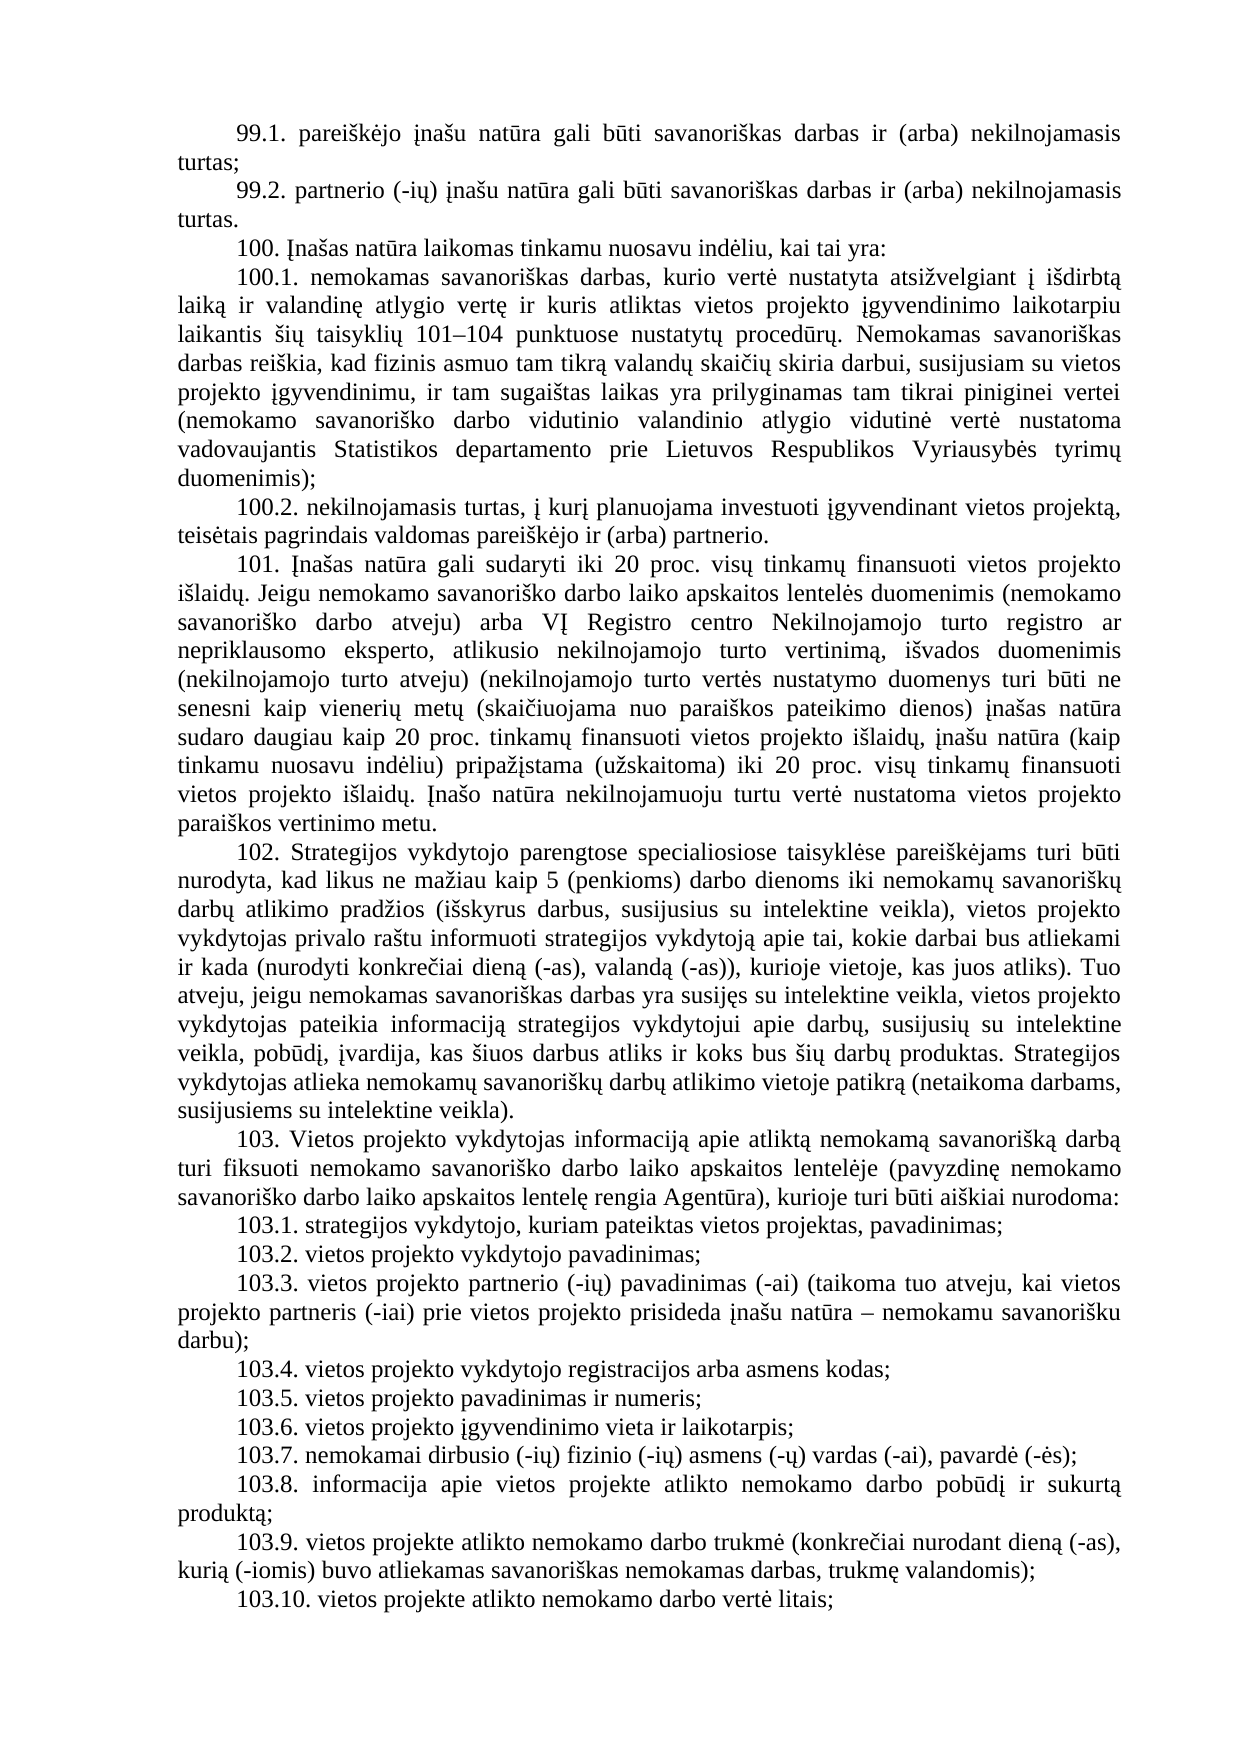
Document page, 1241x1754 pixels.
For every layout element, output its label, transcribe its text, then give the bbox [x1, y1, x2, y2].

text 103.9. vietos projekte atlikto nemokamo darbo trukmė (konkrečiai nurodant dieną (-as), kurią (-iomis) buvo atliekamas savanoriškas nemokamas darbas, trukmę valandomis); [177, 1527, 1122, 1584]
text 103.8. informacija apie vietos projekte atlikto nemokamo darbo pobūdį ir sukurtą produktą; [177, 1469, 1122, 1527]
text 103.10. vietos projekte atlikto nemokamo darbo vertė litais; [177, 1584, 1122, 1613]
text 103.3. vietos projekto partnerio (-ių) pavadinimas (-ai) (taikoma tuo atveju, kai vietos projekto partneris (-iai) prie vietos projekto prisideda įnašu natūra – nemokamu savanorišku darbu); [177, 1268, 1122, 1354]
text 101. Įnašas natūra gali sudaryti iki 20 proc. visų tinkamų finansuoti vietos projekto išlaidų. Jeigu nemokamo savanoriško darbo laiko apskaitos lentelės duomenimis (nemokamo savanoriško darbo atveju) arba VĮ Registro centro Nekilnojamojo turto registro ar nepriklausomo eksperto, atlikusio nekilnojamojo turto vertinimą, išvados duomenimis (nekilnojamojo turto atveju) (nekilnojamojo turto vertės nustatymo duomenys turi būti ne senesni kaip vienerių metų (skaičiuojama nuo paraiškos pateikimo dienos) įnašas natūra sudaro daugiau kaip 20 proc. tinkamų finansuoti vietos projekto išlaidų, įnašu natūra (kaip tinkamu nuosavu indėliu) pripažįstama (užskaitoma) iki 20 proc. visų tinkamų finansuoti vietos projekto išlaidų. Įnašo natūra nekilnojamuoju turtu vertė nustatoma vietos projekto paraiškos vertinimo metu. [177, 549, 1122, 837]
text 103.6. vietos projekto įgyvendinimo vieta ir laikotarpis; [177, 1412, 1122, 1441]
text 103.4. vietos projekto vykdytojo registracijos arba asmens kodas; [177, 1354, 1122, 1383]
text 103. Vietos projekto vykdytojas informaciją apie atliktą nemokamą savanorišką darbą turi fiksuoti nemokamo savanoriško darbo laiko apskaitos lentelėje (pavyzdinę nemokamo savanoriško darbo laiko apskaitos lentelę rengia Agentūra), kurioje turi būti aiškiai nurodoma: [177, 1124, 1122, 1211]
text 100.2. nekilnojamasis turtas, į kurį planuojama investuoti įgyvendinant vietos projektą, teisėtais pagrindais valdomas pareiškėjo ir (arba) partnerio. [177, 492, 1122, 549]
text 99.2. partnerio (-ių) įnašu natūra gali būti savanoriškas darbas ir (arba) nekilnojamasis turtas. [177, 176, 1122, 233]
text 103.2. vietos projekto vykdytojo pavadinimas; [177, 1239, 1122, 1268]
text 103.1. strategijos vykdytojo, kuriam pateiktas vietos projektas, pavadinimas; [177, 1211, 1122, 1239]
text 99.1. pareiškėjo įnašu natūra gali būti savanoriškas darbas ir (arba) nekilnojamasis turtas; [177, 118, 1122, 176]
text 103.7. nemokamai dirbusio (-ių) fizinio (-ių) asmens (-ų) vardas (-ai), pavardė (-ės); [177, 1441, 1122, 1469]
text 103.5. vietos projekto pavadinimas ir numeris; [177, 1383, 1122, 1412]
text 100.1. nemokamas savanoriškas darbas, kurio vertė nustatyta atsižvelgiant į išdirbtą laiką ir valandinę atlygio vertę ir kuris atliktas vietos projekto įgyvendinimo laikotarpiu laikantis šių taisyklių 101–104 punktuose nustatytų procedūrų. Nemokamas savanoriškas darbas reiškia, kad fizinis asmuo tam tikrą valandų skaičių skiria darbui, susijusiam su vietos projekto įgyvendinimu, ir tam sugaištas laikas yra prilyginamas tam tikrai piniginei vertei (nemokamo savanoriško darbo vidutinio valandinio atlygio vidutinė vertė nustatoma vadovaujantis Statistikos departamento prie Lietuvos Respublikos Vyriausybės tyrimų duomenimis); [177, 262, 1122, 492]
text 100. Įnašas natūra laikomas tinkamu nuosavu indėliu, kai tai yra: [177, 233, 1122, 262]
text 102. Strategijos vykdytojo parengtose specialiosiose taisyklėse pareiškėjams turi būti nurodyta, kad likus ne mažiau kaip 5 (penkioms) darbo dienoms iki nemokamų savanoriškų darbų atlikimo pradžios (išskyrus darbus, susijusius su intelektine veikla), vietos projekto vykdytojas privalo raštu informuoti strategijos vykdytoją apie tai, kokie darbai bus atliekami ir kada (nurodyti konkrečiai dieną (-as), valandą (-as)), kurioje vietoje, kas juos atliks). Tuo atveju, jeigu nemokamas savanoriškas darbas yra susijęs su intelektine veikla, vietos projekto vykdytojas pateikia informaciją strategijos vykdytojui apie darbų, susijusių su intelektine veikla, pobūdį, įvardija, kas šiuos darbus atliks ir koks bus šių darbų produktas. Strategijos vykdytojas atlieka nemokamų savanoriškų darbų atlikimo vietoje patikrą (netaikoma darbams, susijusiems su intelektine veikla). [177, 837, 1122, 1124]
